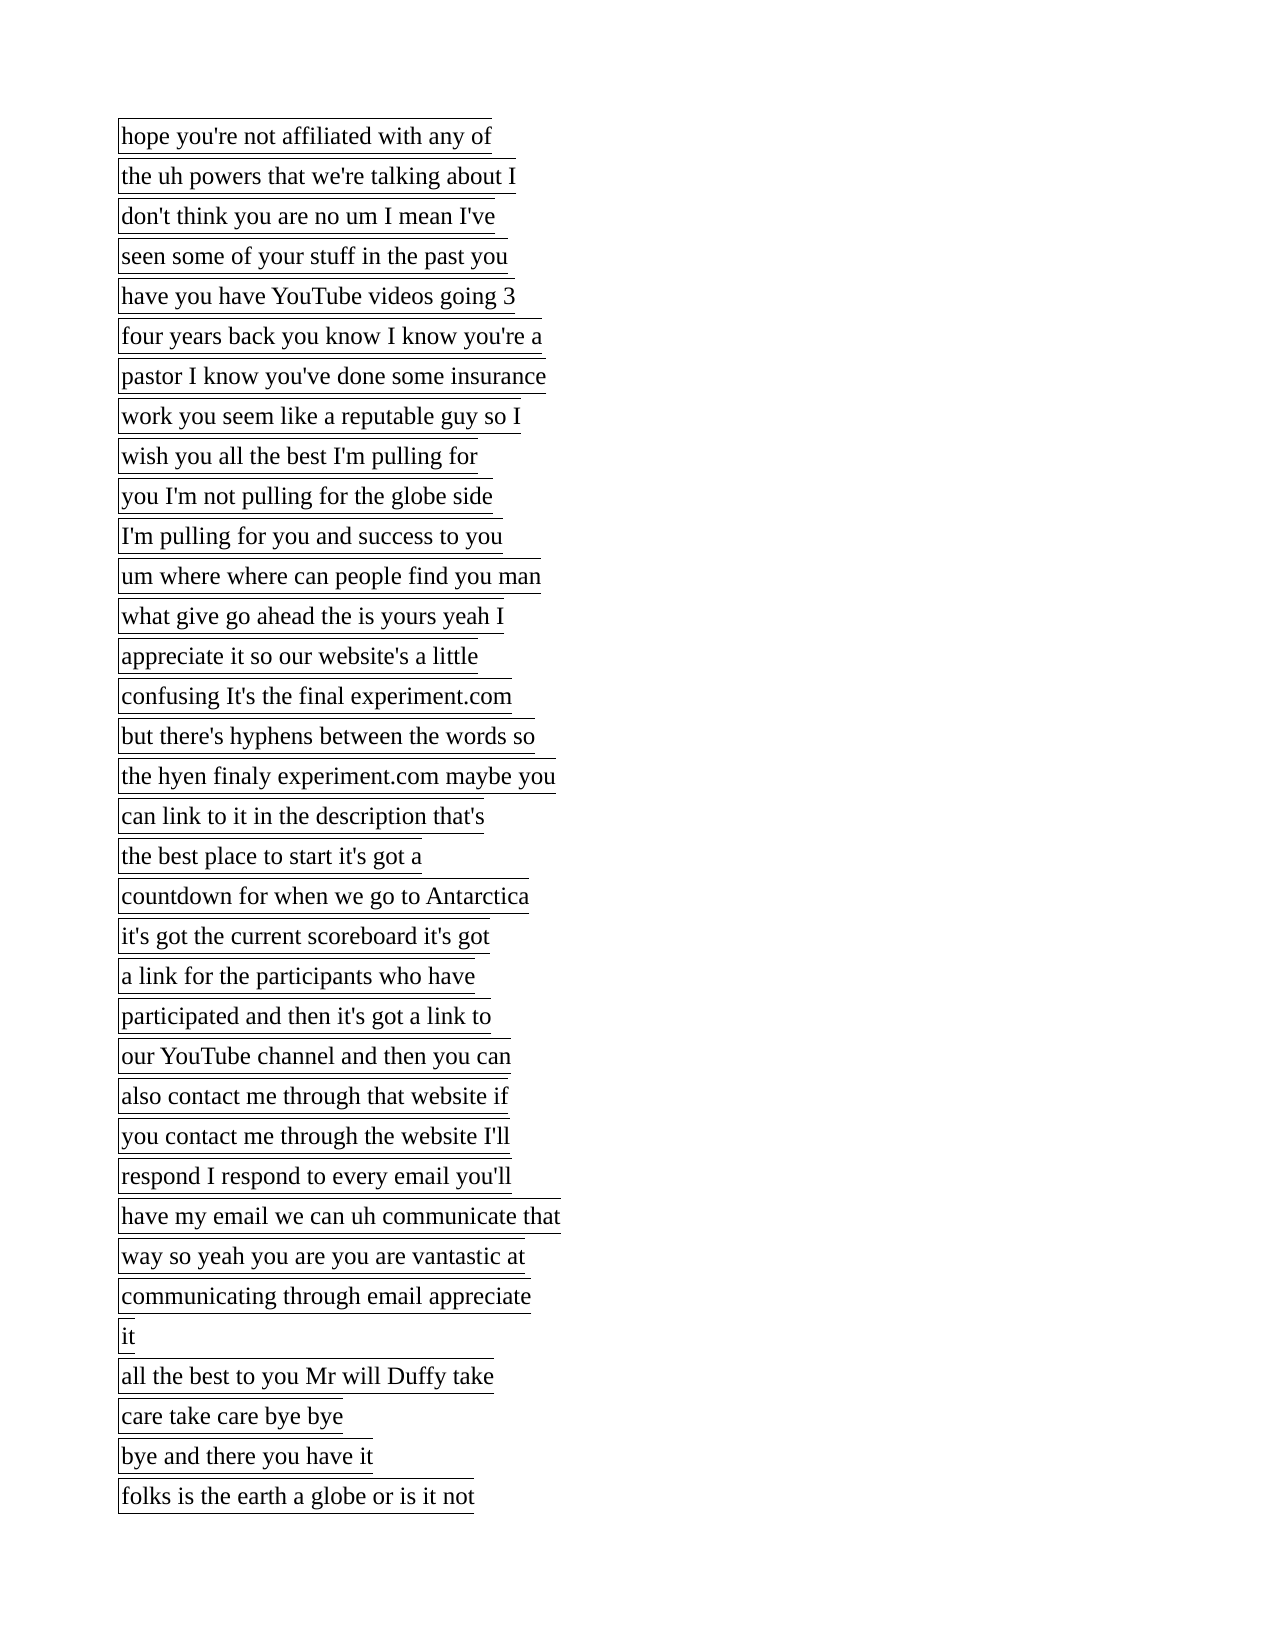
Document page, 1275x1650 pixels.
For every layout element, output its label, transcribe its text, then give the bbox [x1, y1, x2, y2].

text hope you're not affiliated with any of the uh powers that we're talking about I don't think you are no um I mean I've seen some of your stuff in the past you have you have YouTube videos going 3 four years back you know I know you're a pastor I know you've done some insurance work you seem like a reputable guy so I wish you all the best I'm pulling for you I'm not pulling for the globe side I'm pulling for you and success to you um where where can people find you man what give go ahead the is yours yeah I appreciate it so our website's a little confusing It's the final experiment.com but there's hyphens between the words so the hyen finaly experiment.com maybe you can link to it in the description that's the best place to start it's got a countdown for when we go to Antarctica it's got the current scoreboard it's got a link for the participants who have participated and then it's got a link to our YouTube channel and then you can also contact me through that website if you contact me through the website I'll respond I respond to every email you'll have my email we can uh communicate that way so yeah you are you are vantastic at communicating through email appreciate it all the best to you Mr will Duffy take care take care bye bye bye and there you have it folks is the earth a globe or is it not [118, 118, 1157, 1513]
